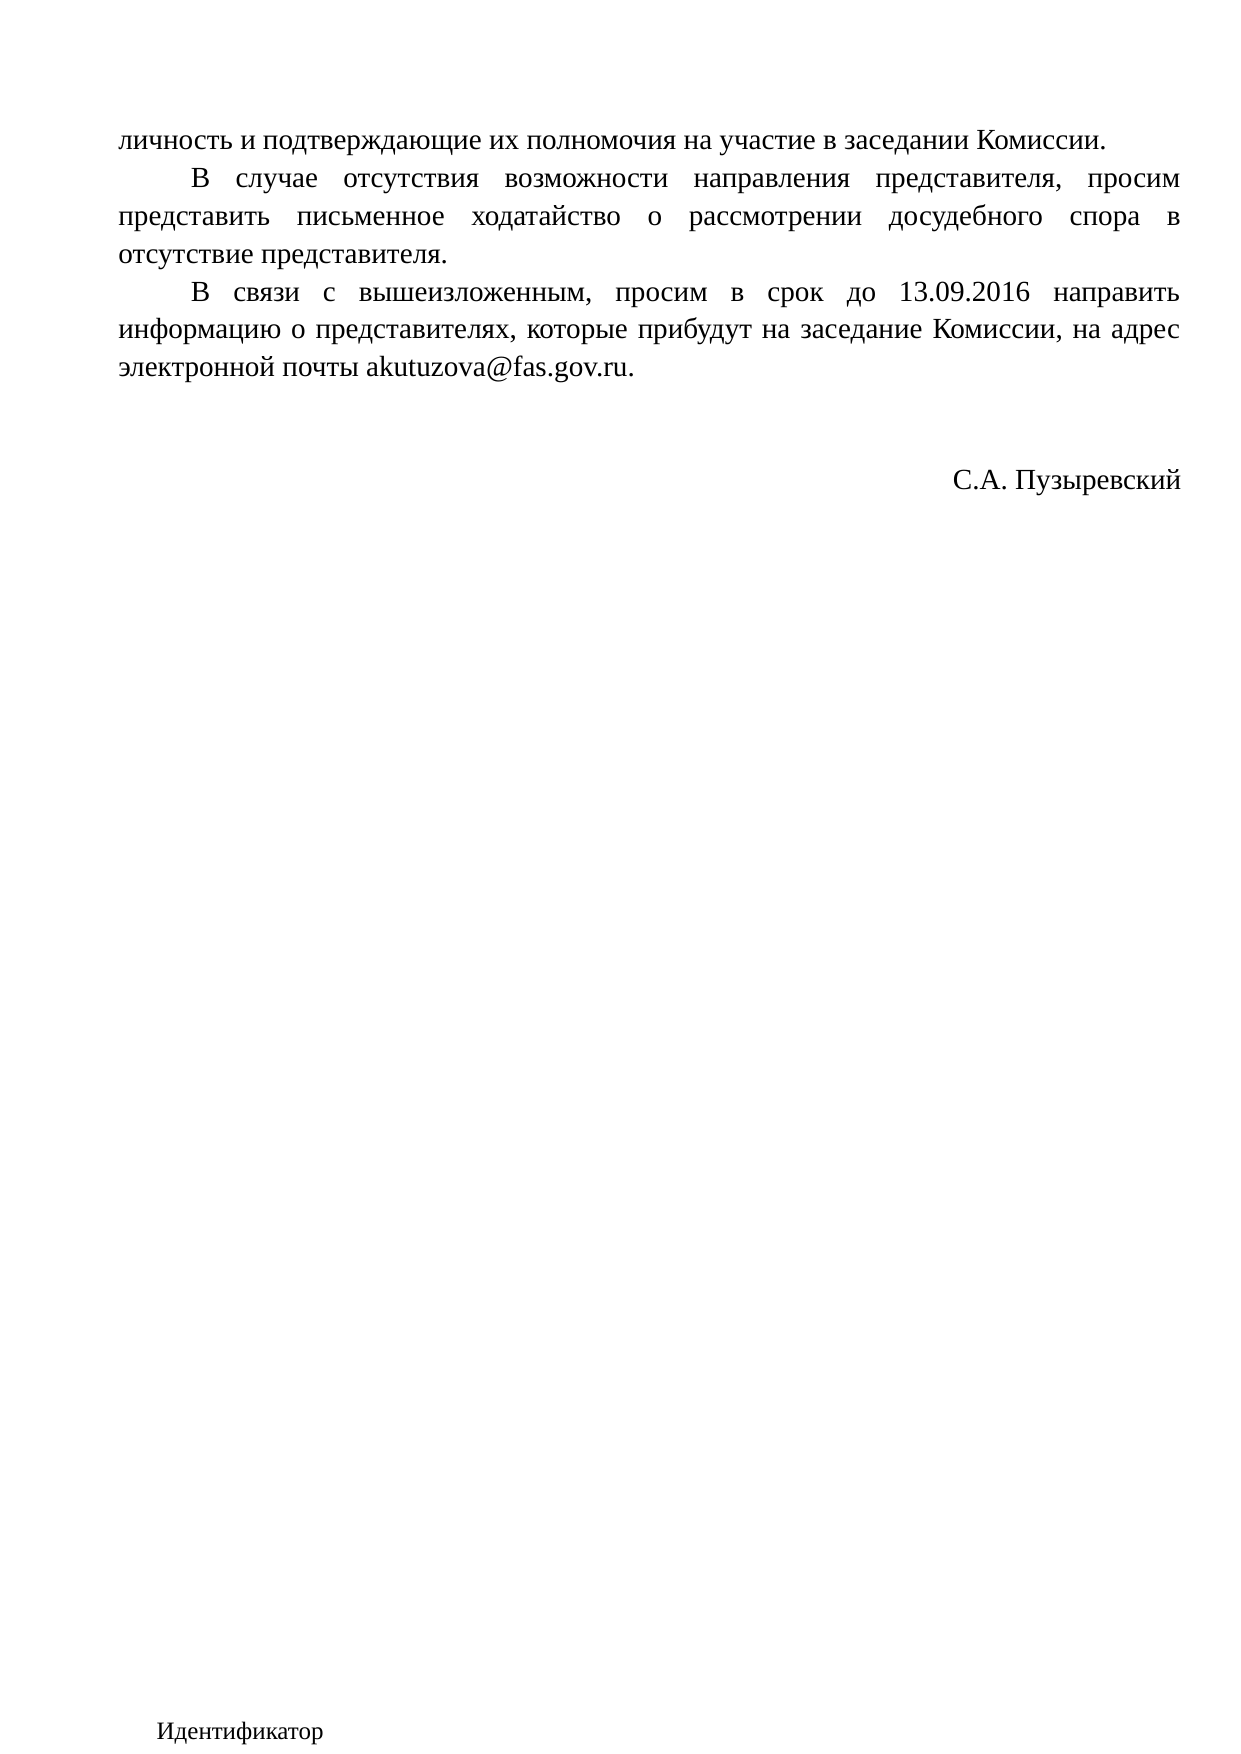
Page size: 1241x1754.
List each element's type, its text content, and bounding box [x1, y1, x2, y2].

text С.А. Пузыревский [118, 462, 1181, 496]
text В случае отсутствия возможности направления представителя, просим представить письменное ходатайство о рассмотрении досудебного спора в отсутствие представителя. [118, 156, 1181, 269]
text личность и подтверждающие их полномочия на участие в заседании Комиссии. [118, 118, 1181, 156]
text В связи с вышеизложенным, просим в срок до 13.09.2016 направить информацию о представителях, которые прибудут на заседание Комиссии, на адрес электронной почты akutuzova@fas.gov.ru. [118, 269, 1181, 383]
